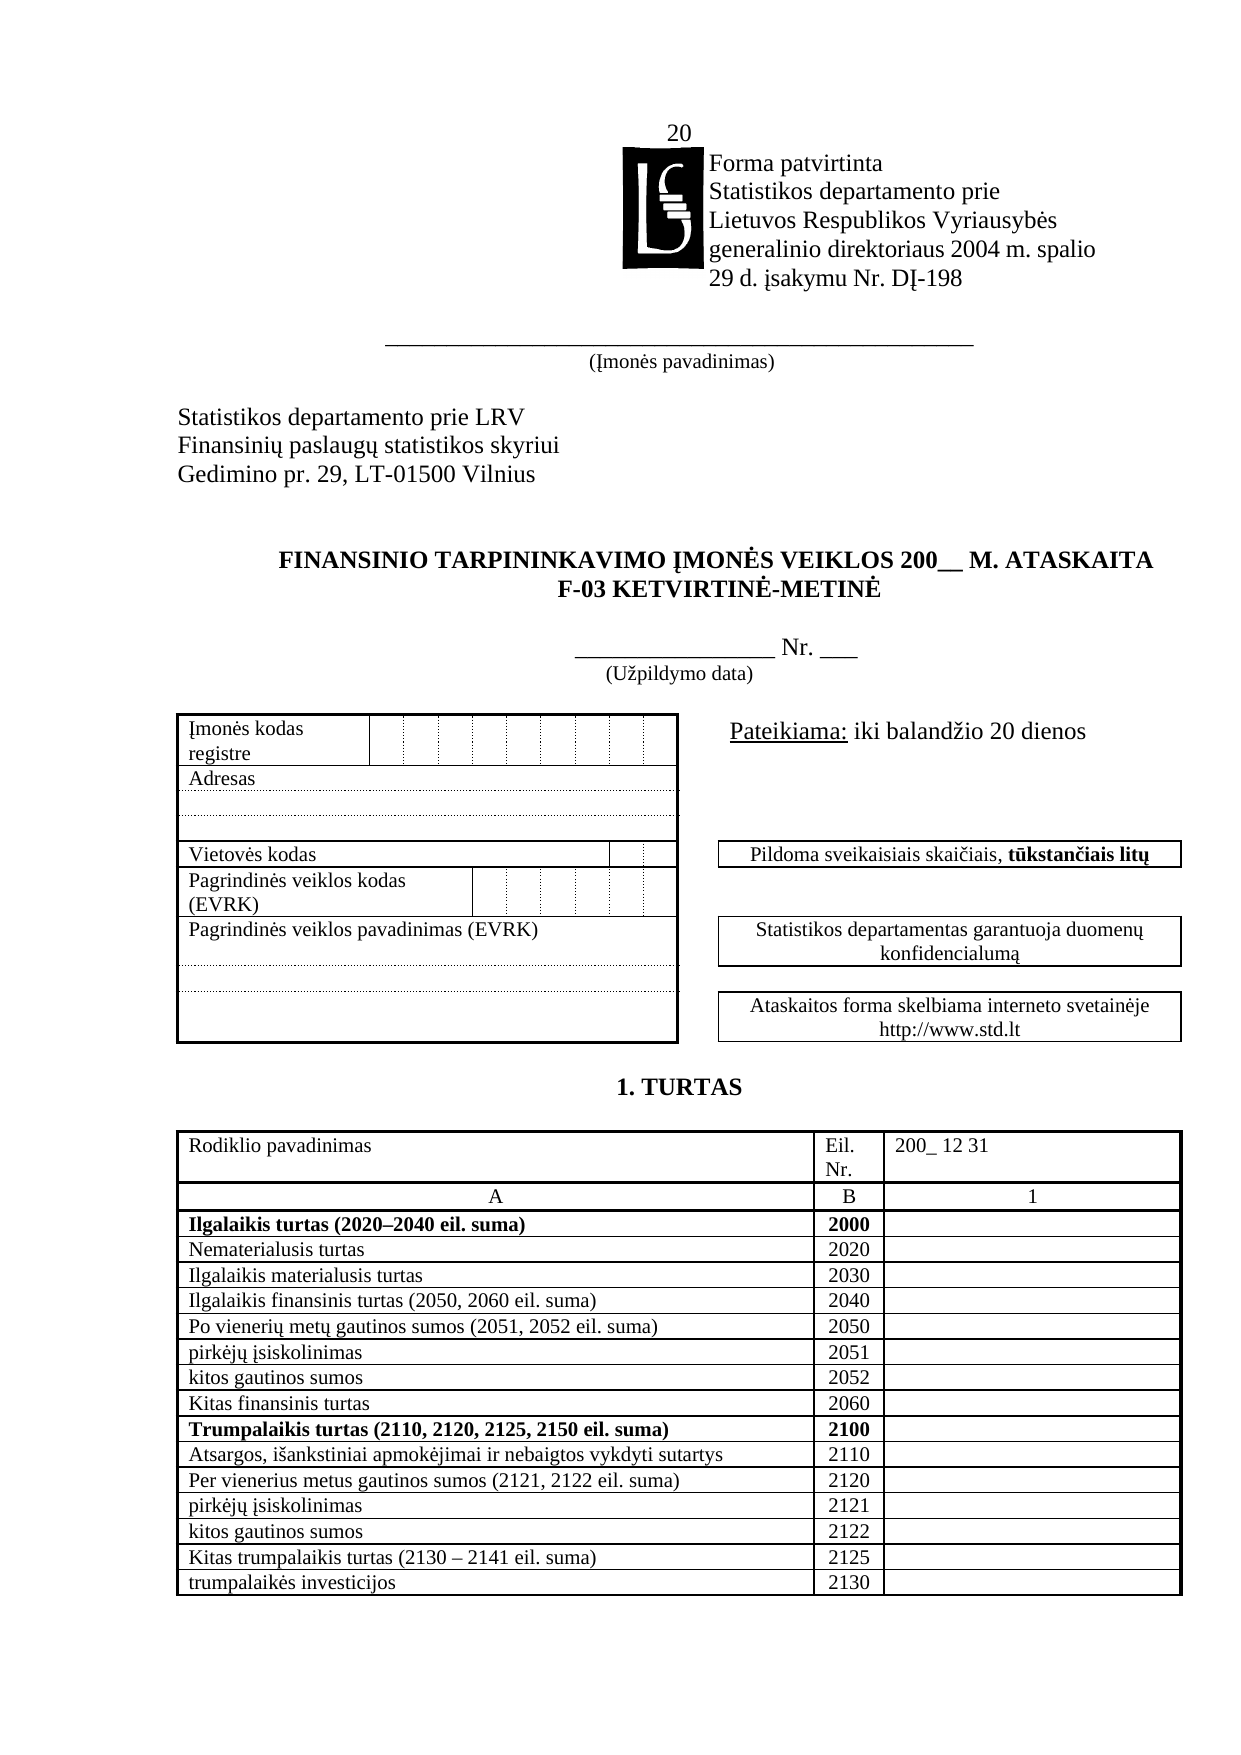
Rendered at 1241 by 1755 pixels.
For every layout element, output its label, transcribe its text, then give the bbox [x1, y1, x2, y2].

table_cell [610, 842, 644, 866]
table_cell [473, 868, 507, 916]
table_cell [885, 1340, 1179, 1364]
table_cell [885, 1212, 1179, 1236]
table_cell [679, 840, 718, 866]
table_cell 2100 [815, 1417, 883, 1441]
table_header [679, 713, 718, 764]
text F-03 KETVIRTINĖ-METINĖ [177, 574, 1181, 603]
table_cell [885, 1417, 1179, 1441]
table_cell kitos gautinos sumos [179, 1519, 813, 1543]
table_cell [718, 765, 1181, 840]
table_header [370, 716, 404, 764]
text [177, 148, 622, 176]
table_cell Trumpalaikis turtas (2110, 2120, 2125, 2150 eil. suma) [179, 1417, 813, 1441]
text (Užpildymo data) [177, 660, 1181, 684]
table_cell Nematerialusis turtas [179, 1237, 813, 1261]
table_header [404, 716, 438, 764]
table_cell [885, 1468, 1179, 1492]
table_cell [507, 868, 541, 916]
table_header Pateikiama: iki balandžio 20 dienos [718, 713, 1181, 764]
table_header [507, 716, 541, 764]
table_cell A [179, 1184, 813, 1208]
table_cell 2030 [815, 1263, 883, 1287]
text 29 d. įsakymu Nr. DĮ-198 [709, 263, 1196, 291]
table_cell [885, 1314, 1179, 1338]
table_cell Adresas [179, 766, 676, 790]
table_cell [575, 868, 609, 916]
table_cell 2120 [815, 1468, 883, 1492]
table_cell Statistikos departamentas garantuoja duomenų konfidencialumą [719, 917, 1180, 965]
table_cell [885, 1570, 1179, 1594]
table_header [644, 716, 676, 764]
table_cell Pagrindinės veiklos pavadinimas (EVRK) [179, 917, 676, 965]
table_cell pirkėjų įsiskolinimas [179, 1493, 813, 1517]
table_cell [885, 1288, 1179, 1312]
table_cell Po vienerių metų gautinos sumos (2051, 2052 eil. suma) [179, 1314, 813, 1338]
table_cell [179, 815, 676, 840]
table_cell [679, 790, 718, 815]
text Finansinių paslaugų statistikos skyriui [177, 430, 1181, 459]
table_cell Atsargos, išankstiniai apmokėjimai ir nebaigtos vykdyti sutartys [179, 1442, 813, 1466]
table_cell 2040 [815, 1288, 883, 1312]
table_cell 1 [885, 1184, 1179, 1208]
text (Įmonės pavadinimas) [177, 349, 1181, 373]
table_cell [644, 868, 676, 916]
text 1. Turtas [177, 1072, 1181, 1101]
table_header [609, 716, 644, 764]
table_cell 2000 [815, 1212, 883, 1236]
table_cell trumpalaikės investicijos [179, 1570, 813, 1594]
table_cell [179, 991, 676, 1041]
table_header [541, 716, 575, 764]
text Gedimino pr. 29, LT-01500 Vilnius [177, 459, 1181, 488]
table_cell [718, 868, 1181, 916]
table_cell [885, 1442, 1179, 1466]
text Lietuvos Respublikos Vyriausybės [709, 205, 1196, 234]
table_cell [885, 1493, 1179, 1517]
table_cell [541, 868, 575, 916]
table_cell Per vienerius metus gautinos sumos (2121, 2122 eil. suma) [179, 1468, 813, 1492]
table_cell Ilgalaikis finansinis turtas (2050, 2060 eil. suma) [179, 1288, 813, 1312]
table_cell Pildoma sveikaisiais skaičiais, tūkstančiais litų [719, 842, 1180, 866]
table_cell Ilgalaikis materialusis turtas [179, 1263, 813, 1287]
table_cell [679, 916, 718, 965]
table_cell [718, 967, 1181, 991]
table_cell 2020 [815, 1237, 883, 1261]
table_cell 2051 [815, 1340, 883, 1364]
table_header [575, 716, 609, 764]
table_cell 2110 [815, 1442, 883, 1466]
table_cell [885, 1263, 1179, 1287]
text Statistikos departamento prie [709, 176, 1196, 205]
table_header Eil. Nr. [815, 1133, 883, 1181]
text Forma patvirtinta [706, 148, 1196, 176]
table_header Įmonės kodas registre [179, 716, 369, 764]
table_cell 2122 [815, 1519, 883, 1543]
table_cell [885, 1237, 1179, 1261]
table_cell [679, 765, 718, 790]
table_cell 2130 [815, 1570, 883, 1594]
table_cell [679, 991, 718, 1041]
text generalinio direktoriaus 2004 m. spalio [709, 234, 1196, 263]
table_cell kitos gautinos sumos [179, 1365, 813, 1389]
table_cell [679, 965, 718, 991]
table_header Rodiklio pavadinimas [179, 1133, 813, 1181]
table_cell B [815, 1184, 883, 1208]
table_cell Ataskaitos forma skelbiama interneto svetainėje http://www.std.lt [719, 993, 1180, 1041]
table_header [438, 716, 472, 764]
table_cell [885, 1519, 1179, 1543]
text ________________ Nr. ___ [177, 632, 1181, 660]
text Statistikos departamento prie LRV [177, 402, 1181, 430]
table_cell [609, 868, 644, 916]
text FINANSINIO TARPININKAVIMO ĮMONĖS VEIKLOS 200__ M. ATASKAITA [177, 545, 1181, 574]
table_cell 2052 [815, 1365, 883, 1389]
table_cell [885, 1391, 1179, 1415]
table_header 200_ 12 31 [885, 1133, 1179, 1181]
table_cell [179, 790, 676, 815]
table_cell [179, 965, 676, 991]
table_cell [679, 866, 718, 916]
table_cell Kitas finansinis turtas [179, 1391, 813, 1415]
table_cell [679, 815, 718, 840]
table_cell Pagrindinės veiklos kodas (EVRK) [179, 868, 472, 916]
table_cell 2060 [815, 1391, 883, 1415]
table_cell [885, 1365, 1179, 1389]
table_cell [644, 842, 676, 866]
table_cell 2050 [815, 1314, 883, 1338]
table_cell 2125 [815, 1545, 883, 1569]
table_cell Ilgalaikis turtas (2020–2040 eil. suma) [179, 1212, 813, 1236]
table_header [472, 716, 507, 764]
table_cell Kitas trumpalaikis turtas (2130 – 2141 eil. suma) [179, 1545, 813, 1569]
table_cell 2121 [815, 1493, 883, 1517]
table_cell Vietovės kodas [179, 842, 609, 866]
table_cell [885, 1545, 1179, 1569]
table_cell pirkėjų įsiskolinimas [179, 1340, 813, 1364]
